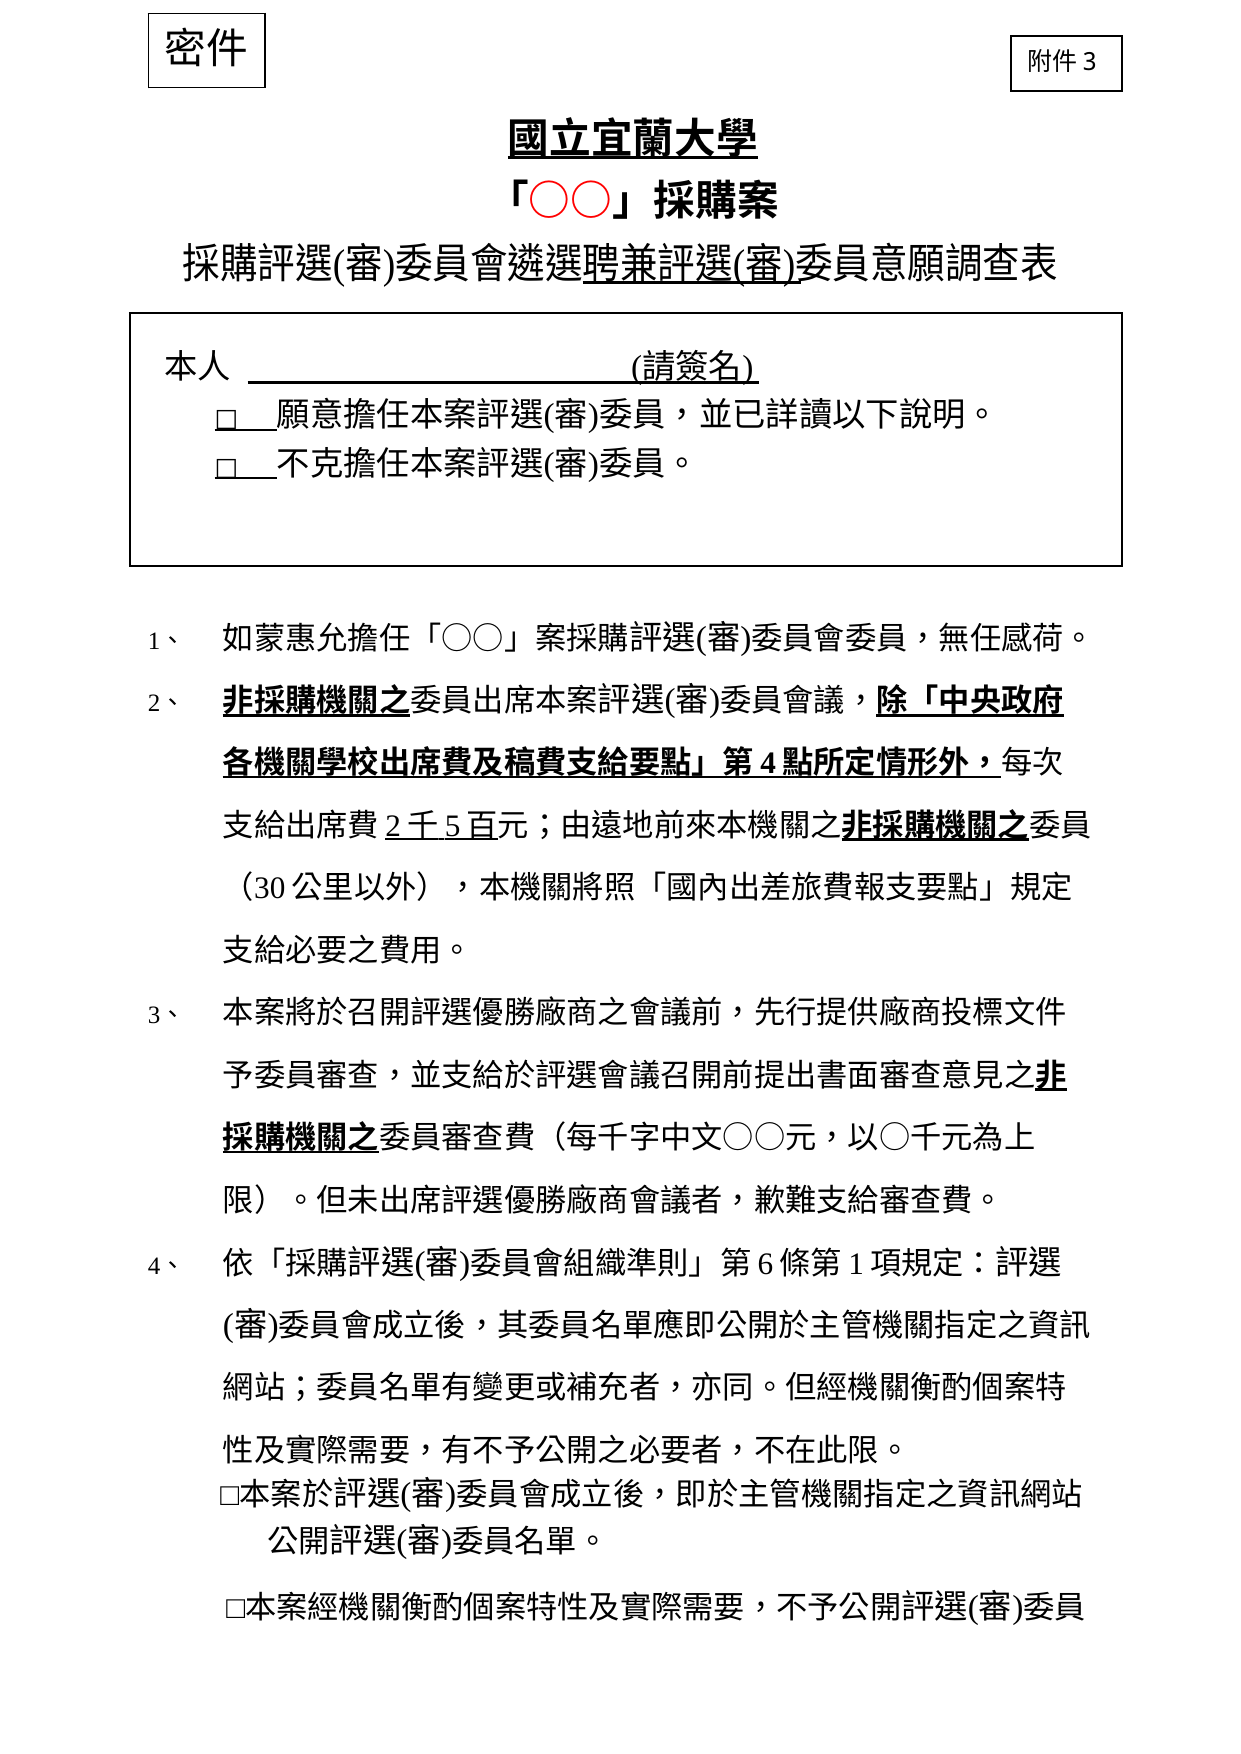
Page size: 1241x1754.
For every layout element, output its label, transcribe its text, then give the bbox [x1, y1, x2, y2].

list 依「採購評選(審)委員會組織準則」第6條第1項規定：評選(審)委員會成立後，其委員名單應即公開於主管機關指定之資訊網站；委員名單有變更或補充者，亦同。但經機關衡酌個案特性及實際需要，有不予公開之必要者，不在此限。 [148, 1218, 1092, 1468]
text □本案於評選(審)委員會成立後，即於主管機關指定之資訊網站公開評選(審)委員名單。 [220, 1468, 1086, 1562]
text 「○○」採購案 [173, 156, 1092, 218]
text □本案經機關衡酌個案特性及實際需要，不予公開評選(審)委員 [226, 1562, 1092, 1624]
text 採購評選(審)委員會遴選聘兼評選(審)委員意願調查表 [148, 218, 1092, 281]
text 本人 (請簽名) [146, 340, 1106, 388]
list 非採購機關之委員出席本案評選(審)委員會議，除「中央政府各機關學校出席費及稿費支給要點」第4點所定情形外，每次支給出席費2千5百元；由遠地前來本機關之非採購機關之委員（30公里以外），本機關將照「國內出差旅費報支要點」規定支給必要之費用。 [148, 656, 1092, 968]
list 如蒙惠允擔任「○○」案採購評選(審)委員會委員，無任感荷。 [148, 281, 1092, 312]
list 不克擔任本案評選(審)委員。 [214, 436, 1106, 484]
text 密件 [164, 22, 249, 74]
list 願意擔任本案評選(審)委員，並已詳讀以下說明。 [214, 388, 1106, 436]
text [149, 14, 264, 87]
text [1012, 37, 1121, 90]
list 本案將於召開評選優勝廠商之會議前，先行提供廠商投標文件予委員審查，並支給於評選會議召開前提出書面審查意見之非採購機關之委員審查費（每千字中文○○元，以○千元為上限）。但未出席評選優勝廠商會議者，歉難支給審查費。 [148, 968, 1092, 1218]
text 國立宜蘭大學 [173, 93, 1092, 156]
text 附件3 [1027, 44, 1106, 77]
list 如蒙惠允擔任「○○」案採購評選(審)委員會委員，無任感荷。 [148, 567, 1092, 656]
text [131, 314, 1121, 565]
